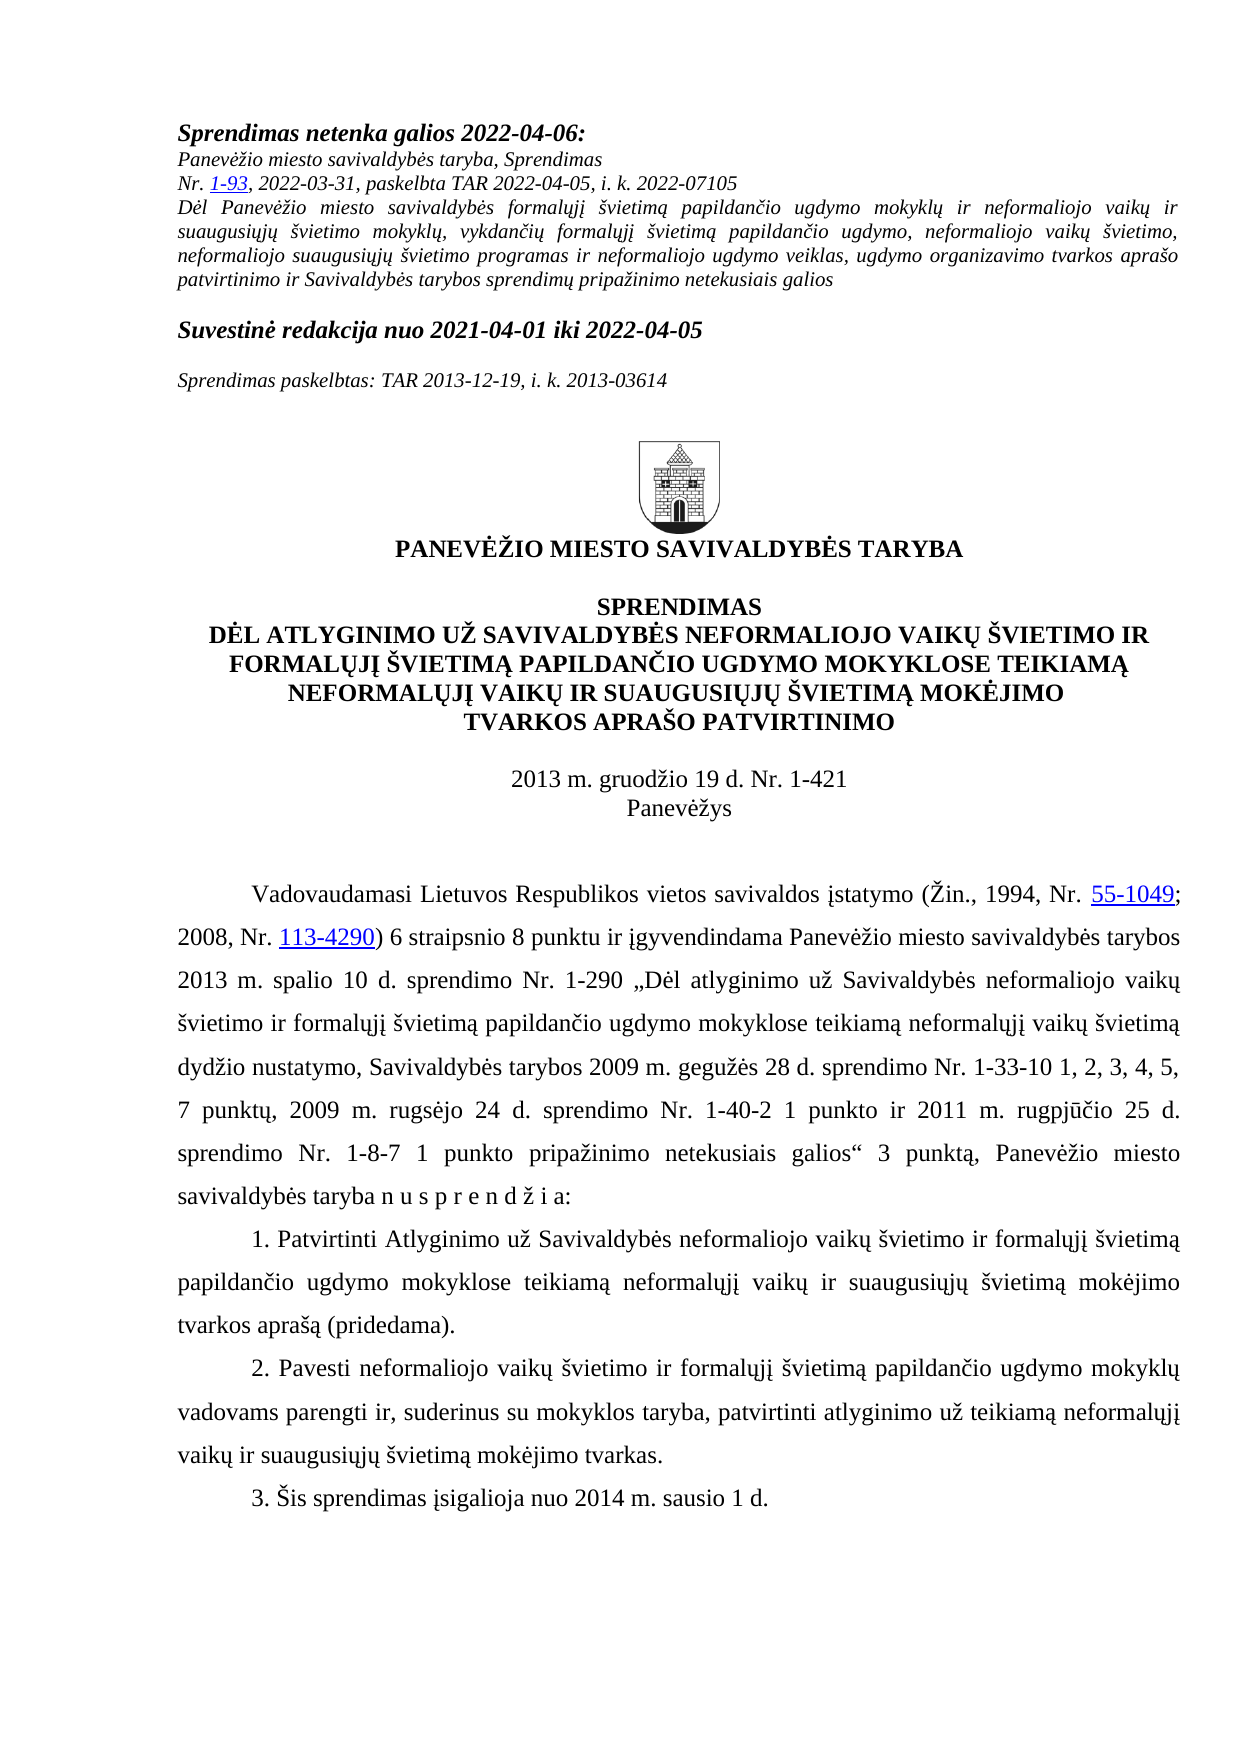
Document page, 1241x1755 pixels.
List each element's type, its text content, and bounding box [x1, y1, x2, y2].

text Sprendimas netenka galios 2022-04-06: [177, 118, 1181, 147]
text Suvestinė redakcija nuo 2021-04-01 iki 2022-04-05 [177, 315, 1181, 344]
text Dėl Panevėžio miesto savivaldybės formalųjį švietimą papildančio ugdymo mokyklų ir neformaliojo vaikų ir suaugusiųjų švietimo mokyklų, vykdančių formalųjį švietimą papildančio ugdymo, neformaliojo vaikų švietimo, neformaliojo suaugusiųjų švietimo programas ir neformaliojo ugdymo veiklas, ugdymo organizavimo tvarkos aprašo patvirtinimo ir Savivaldybės tarybos sprendimų pripažinimo netekusiais galios [177, 195, 1181, 291]
text 3. Šis sprendimas įsigalioja nuo 2014 m. sausio 1 d. [177, 1483, 1181, 1512]
text 1. Patvirtinti Atlyginimo už Savivaldybės neformaliojo vaikų švietimo ir formalųjį švietimą papildančio ugdymo mokyklose teikiamą neformalųjį vaikų ir suaugusiųjų švietimą mokėjimo tvarkos aprašą (pridedama). [177, 1224, 1181, 1339]
text 2. Pavesti neformaliojo vaikų švietimo ir formalųjį švietimą papildančio ugdymo mokyklų vadovams parengti ir, suderinus su mokyklos taryba, patvirtinti atlyginimo už teikiamą neformalųjį vaikų ir suaugusiųjų švietimą mokėjimo tvarkas. [177, 1353, 1181, 1468]
text 2013 m. gruodžio 19 d. Nr. 1-421 [177, 764, 1181, 793]
text Sprendimas paskelbtas: TAR 2013-12-19, i. k. 2013-03614 [177, 368, 1181, 392]
text PANEVĖŽIO MIESTO SAVIVALDYBĖS TARYBA [177, 534, 1181, 563]
text Panevėžio miesto savivaldybės taryba, Sprendimas [177, 147, 1181, 171]
text TVARKOS APRAŠO PATVIRTINIMO [177, 707, 1181, 735]
text DĖL ATLYGINIMO UŽ SAVIVALDYBĖS NEFORMALIOJO VAIKŲ ŠVIETIMO IR FORMALŲJĮ ŠVIETIMĄ PAPILDANČIO UGDYMO MOKYKLOSE TEIKIAMĄ NEFORMALŲJĮ VAIKŲ IR SUAUGUSIŲJŲ ŠVIETIMĄ MOKĖJIMO [177, 620, 1181, 707]
subtitle SPRENDIMAS [177, 592, 1181, 620]
text Nr. 1-93, 2022-03-31, paskelbta TAR 2022-04-05, i. k. 2022-07105 [177, 171, 1181, 195]
text Vadovaudamasi Lietuvos Respublikos vietos savivaldos įstatymo (Žin., 1994, Nr. 55-1049; 2008, Nr. 113-4290) 6 straipsnio 8 punktu ir įgyvendindama Panevėžio miesto savivaldybės tarybos 2013 m. spalio 10 d. sprendimo Nr. 1-290 „Dėl atlyginimo už Savivaldybės neformaliojo vaikų švietimo ir formalųjį švietimą papildančio ugdymo mokyklose teikiamą neformalųjį vaikų švietimą dydžio nustatymo, Savivaldybės tarybos 2009 m. gegužės 28 d. sprendimo Nr. 1-33-10 1, 2, 3, 4, 5, 7 punktų, 2009 m. rugsėjo 24 d. sprendimo Nr. 1-40-2 1 punkto ir 2011 m. rugpjūčio 25 d. sprendimo Nr. 1-8-7 1 punkto pripažinimo netekusiais galios“ 3 punktą, Panevėžio miesto savivaldybės taryba n u s p r e n d ž i a: [177, 879, 1181, 1210]
text Panevėžys [177, 793, 1181, 822]
